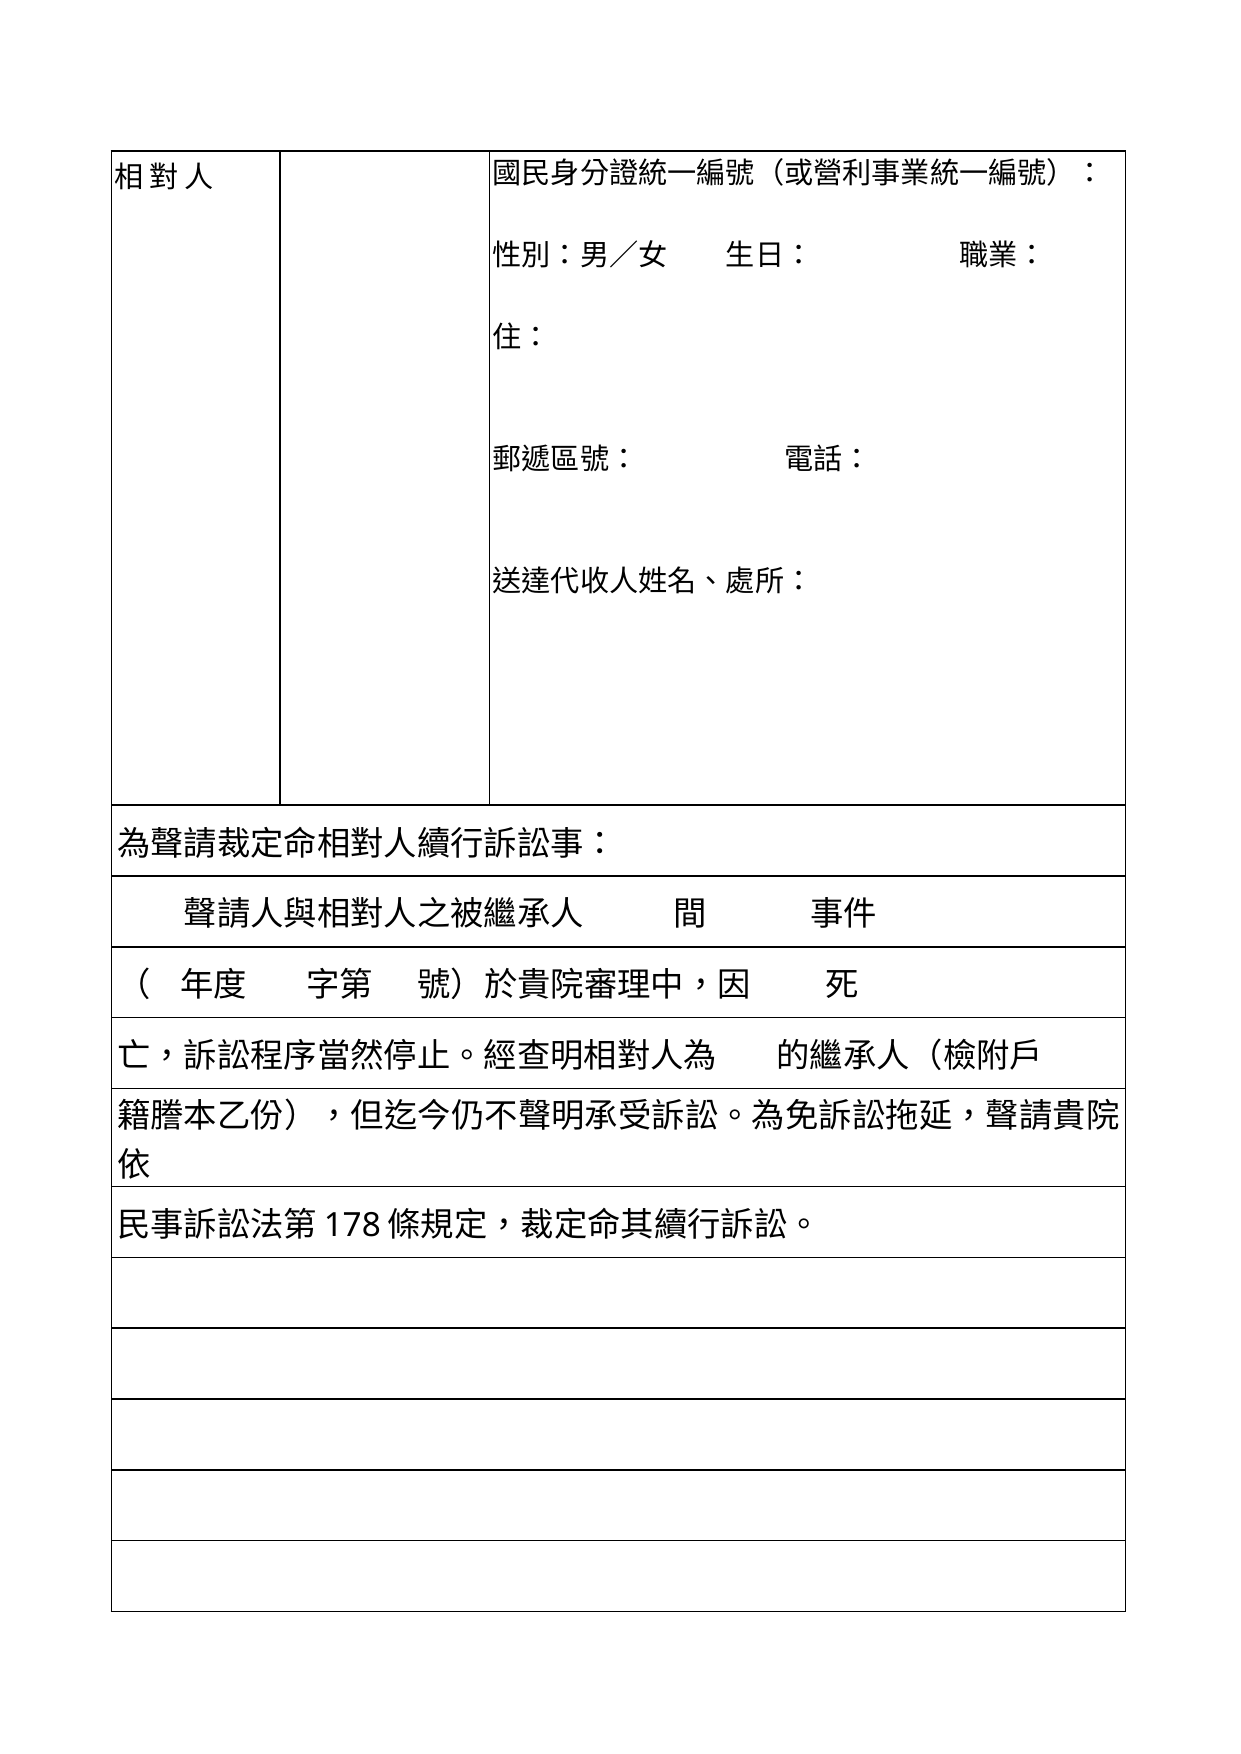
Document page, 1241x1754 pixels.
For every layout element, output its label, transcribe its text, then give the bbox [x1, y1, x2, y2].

table_cell [112, 1329, 1125, 1398]
table_cell [112, 1471, 1125, 1540]
table_cell 亡，訴訟程序當然停止。經查明相對人為 的繼承人（檢附戶 [112, 1018, 1125, 1088]
table_cell 為聲請裁定命相對人續行訴訟事： [112, 806, 1125, 875]
table_cell [281, 152, 489, 804]
table_cell 國民身分證統一編號（或營利事業統一編號）： 性別：男／女 生日： 職業： 住： 郵遞區號： 電話： 送達代收人姓名、處所： [490, 152, 1125, 804]
table_cell 聲請人與相對人之被繼承人 間 事件 [112, 877, 1125, 946]
table_cell （ 年度 字第 號）於貴院審理中，因 死 [112, 948, 1125, 1017]
table_cell [112, 1258, 1125, 1327]
table_cell [112, 1541, 1125, 1611]
table_cell [112, 1400, 1125, 1469]
table_cell 籍謄本乙份），但迄今仍不聲明承受訴訟。為免訴訟拖延，聲請貴院依 [112, 1089, 1125, 1186]
table_cell 相對人 [112, 152, 279, 804]
table_cell 民事訴訟法第178條規定，裁定命其續行訴訟。 [112, 1187, 1125, 1256]
